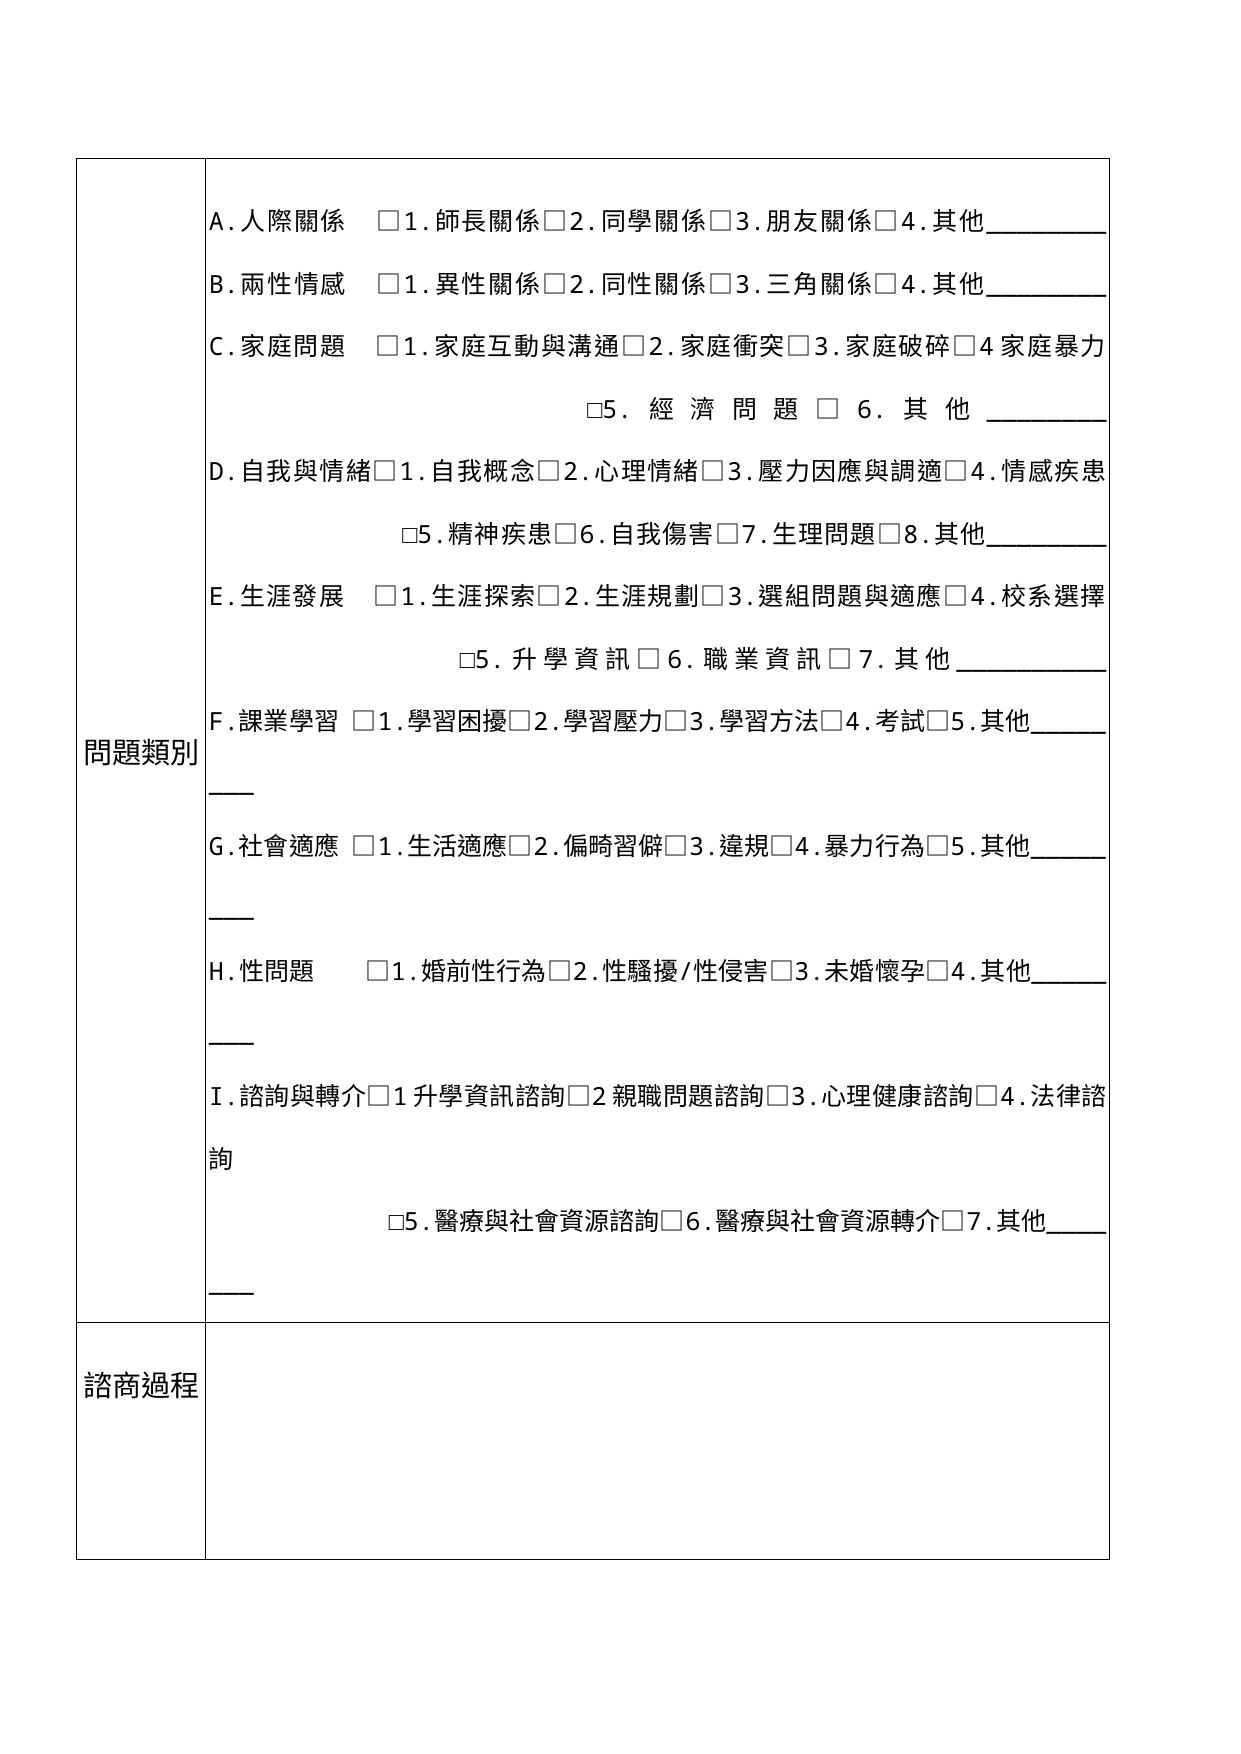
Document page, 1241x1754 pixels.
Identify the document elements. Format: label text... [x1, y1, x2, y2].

table_cell A.人際關係 □1.師長關係□2.同學關係□3.朋友關係□4.其他________ B.兩性情感 □1.異性關係□2.同性關係□3.三角關係□4.其他________ C.家庭問題 □1.家庭互動與溝通□2.家庭衝突□3.家庭破碎□4家庭暴力 □5.經濟問題□6.其他________ D.自我與情緒□1.自我概念□2.心理情緒□3.壓力因應與調適□4.情感疾患 □5.精神疾患□6.自我傷害□7.生理問題□8.其他________ E.生涯發展 □1.生涯探索□2.生涯規劃□3.選組問題與適應□4.校系選擇 □5.升學資訊□6.職業資訊□7.其他__________ F.課業學習 □1.學習困擾□2.學習壓力□3.學習方法□4.考試□5.其他________ G.社會適應 □1.生活適應□2.偏畸習僻□3.違規□4.暴力行為□5.其他________ H.性問題 □1.婚前性行為□2.性騷擾/性侵害□3.未婚懷孕□4.其他________ I.諮詢與轉介□1升學資訊諮詢□2親職問題諮詢□3.心理健康諮詢□4.法律諮詢 □5.醫療與社會資源諮詢□6.醫療與社會資源轉介□7.其他_______ [206, 159, 1109, 1322]
table_cell 諮商過程 [77, 1323, 205, 1558]
table_cell 問題類別 [77, 159, 205, 1322]
table_cell [206, 1323, 1109, 1558]
